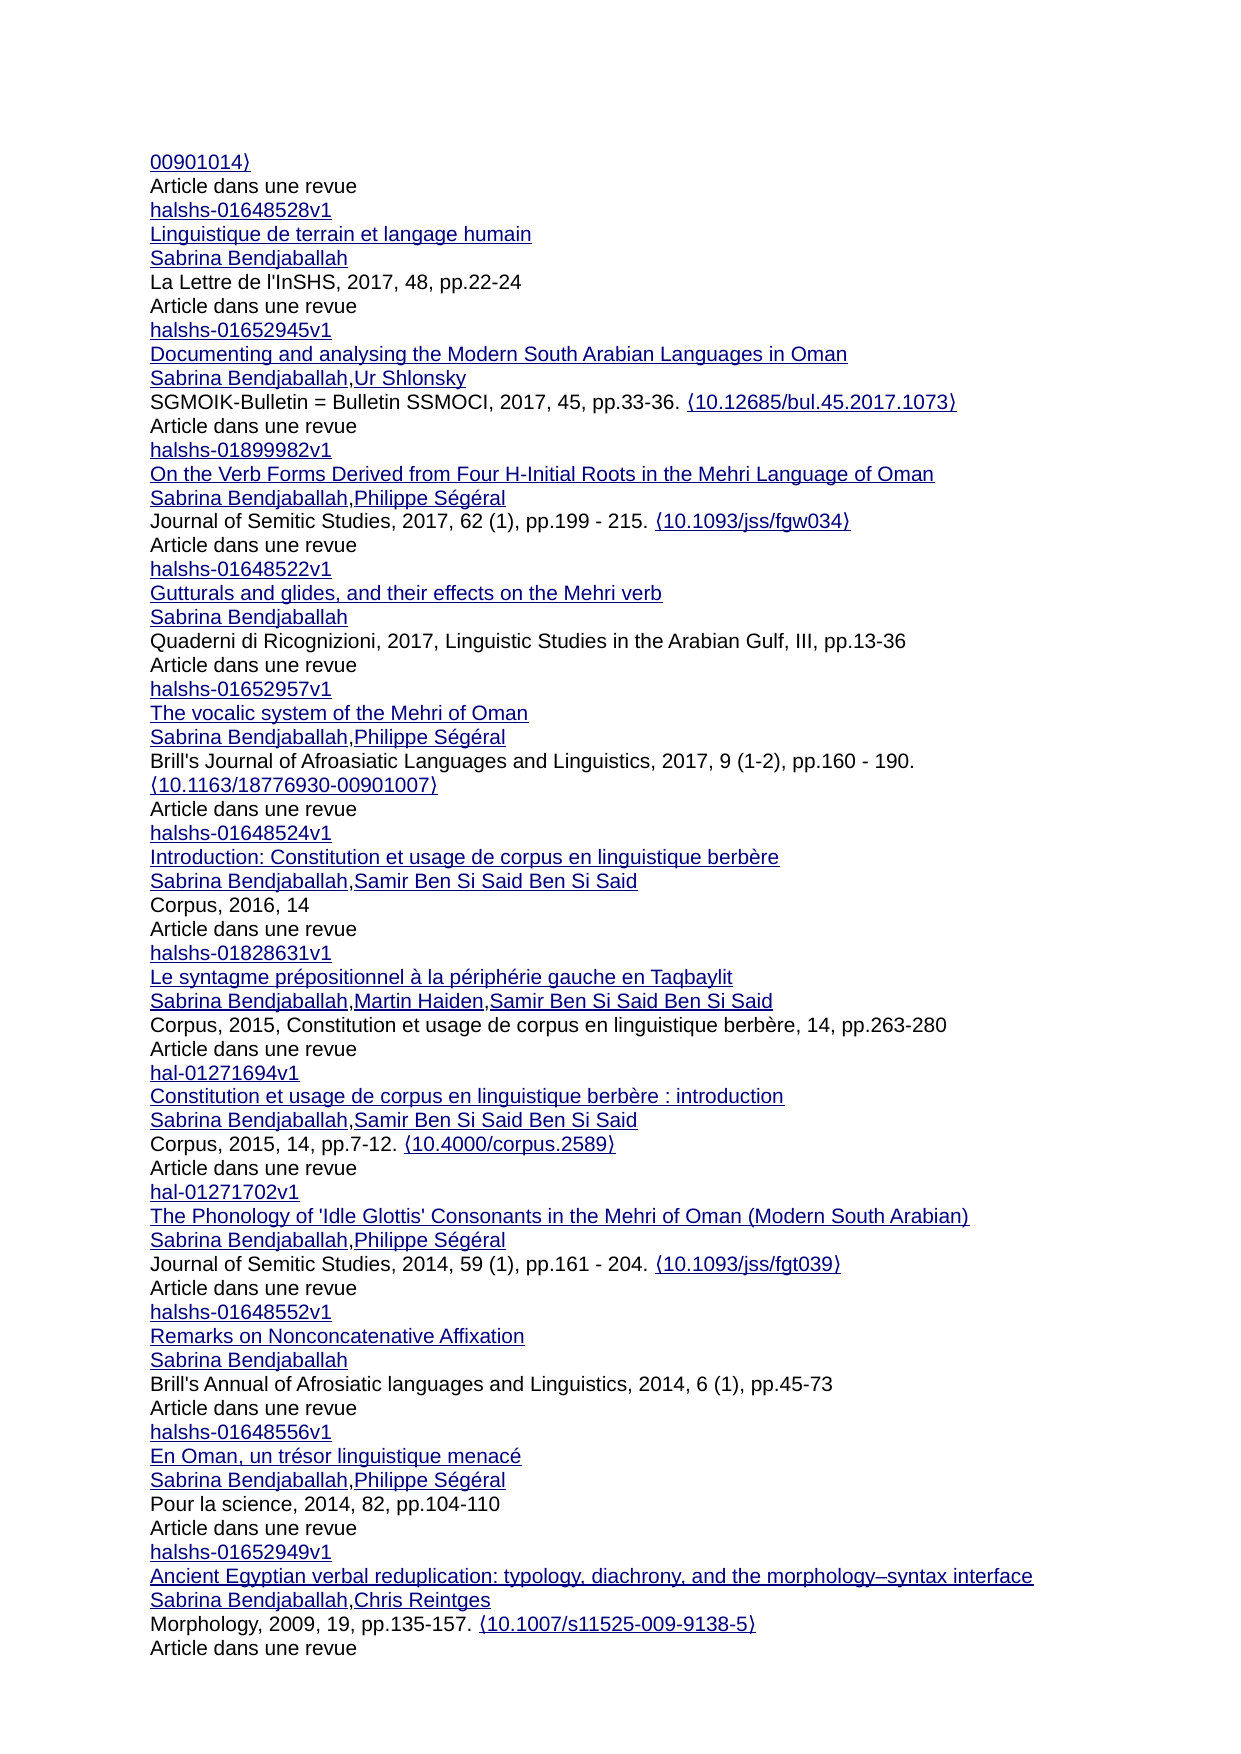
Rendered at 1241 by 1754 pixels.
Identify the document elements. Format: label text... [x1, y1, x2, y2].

table_cell Constitution et usage de corpus en linguistique berbère : introduction Sabrina Bendjaballah,Samir Ben Si Said Ben Si Said Corpus, 2015, 14, pp.7-12. ⟨10.4000/corpus.2589⟩ Article dans une revue hal-01271702v1 [150, 1084, 1090, 1204]
table_cell En Oman, un trésor linguistique menacé Sabrina Bendjaballah,Philippe Ségéral Pour la science, 2014, 82, pp.104-110 Article dans une revue halshs-01652949v1 [150, 1444, 1090, 1563]
table_cell The vocalic system of the Mehri of Oman Sabrina Bendjaballah,Philippe Ségéral Brill's Journal of Afroasiatic Languages and Linguistics, 2017, 9 (1-2), pp.160 - 190. ⟨10.1163/18776930-00901007⟩ Article dans une revue halshs-01648524v1 [150, 701, 1090, 845]
table_cell Introduction: Constitution et usage de corpus en linguistique berbère Sabrina Bendjaballah,Samir Ben Si Said Ben Si Said Corpus, 2016, 14 Article dans une revue halshs-01828631v1 [150, 845, 1090, 964]
table_cell Documenting and analysing the Modern South Arabian Languages in Oman Sabrina Bendjaballah,Ur Shlonsky SGMOIK-Bulletin = Bulletin SSMOCI, 2017, 45, pp.33-36. ⟨10.12685/bul.45.2017.1073⟩ Article dans une revue halshs-01899982v1 [150, 342, 1090, 461]
table_cell Linguistique de terrain et langage humain Sabrina Bendjaballah La Lettre de l'InSHS, 2017, 48, pp.22-24 Article dans une revue halshs-01652945v1 [150, 222, 1090, 342]
table_cell On the Verb Forms Derived from Four H‐Initial Roots in the Mehri Language of Oman Sabrina Bendjaballah,Philippe Ségéral Journal of Semitic Studies, 2017, 62 (1), pp.199 - 215. ⟨10.1093/jss/fgw034⟩ Article dans une revue halshs-01648522v1 [150, 461, 1090, 581]
table_cell The Phonology of 'Idle Glottis' Consonants in the Mehri of Oman (Modern South Arabian) Sabrina Bendjaballah,Philippe Ségéral Journal of Semitic Studies, 2014, 59 (1), pp.161 - 204. ⟨10.1093/jss/fgt039⟩ Article dans une revue halshs-01648552v1 [150, 1204, 1090, 1324]
table_cell 00901014⟩ Article dans une revue halshs-01648528v1 [150, 150, 1090, 222]
table_cell Ancient Egyptian verbal reduplication: typology, diachrony, and the morphology–syntax interface Sabrina Bendjaballah,Chris Reintges Morphology, 2009, 19, pp.135-157. ⟨10.1007/s11525-009-9138-5⟩ Article dans une revue [150, 1564, 1090, 1659]
table_cell Remarks on Nonconcatenative Affixation Sabrina Bendjaballah Brill's Annual of Afrosiatic languages and Linguistics, 2014, 6 (1), pp.45-73 Article dans une revue halshs-01648556v1 [150, 1324, 1090, 1444]
table_cell Gutturals and glides, and their effects on the Mehri verb Sabrina Bendjaballah Quaderni di Ricognizioni, 2017, Linguistic Studies in the Arabian Gulf, III, pp.13-36 Article dans une revue halshs-01652957v1 [150, 581, 1090, 701]
table_cell Le syntagme prépositionnel à la périphérie gauche en Taqbaylit Sabrina Bendjaballah,Martin Haiden,Samir Ben Si Said Ben Si Said Corpus, 2015, Constitution et usage de corpus en linguistique berbère, 14, pp.263-280 Article dans une revue hal-01271694v1 [150, 965, 1090, 1084]
